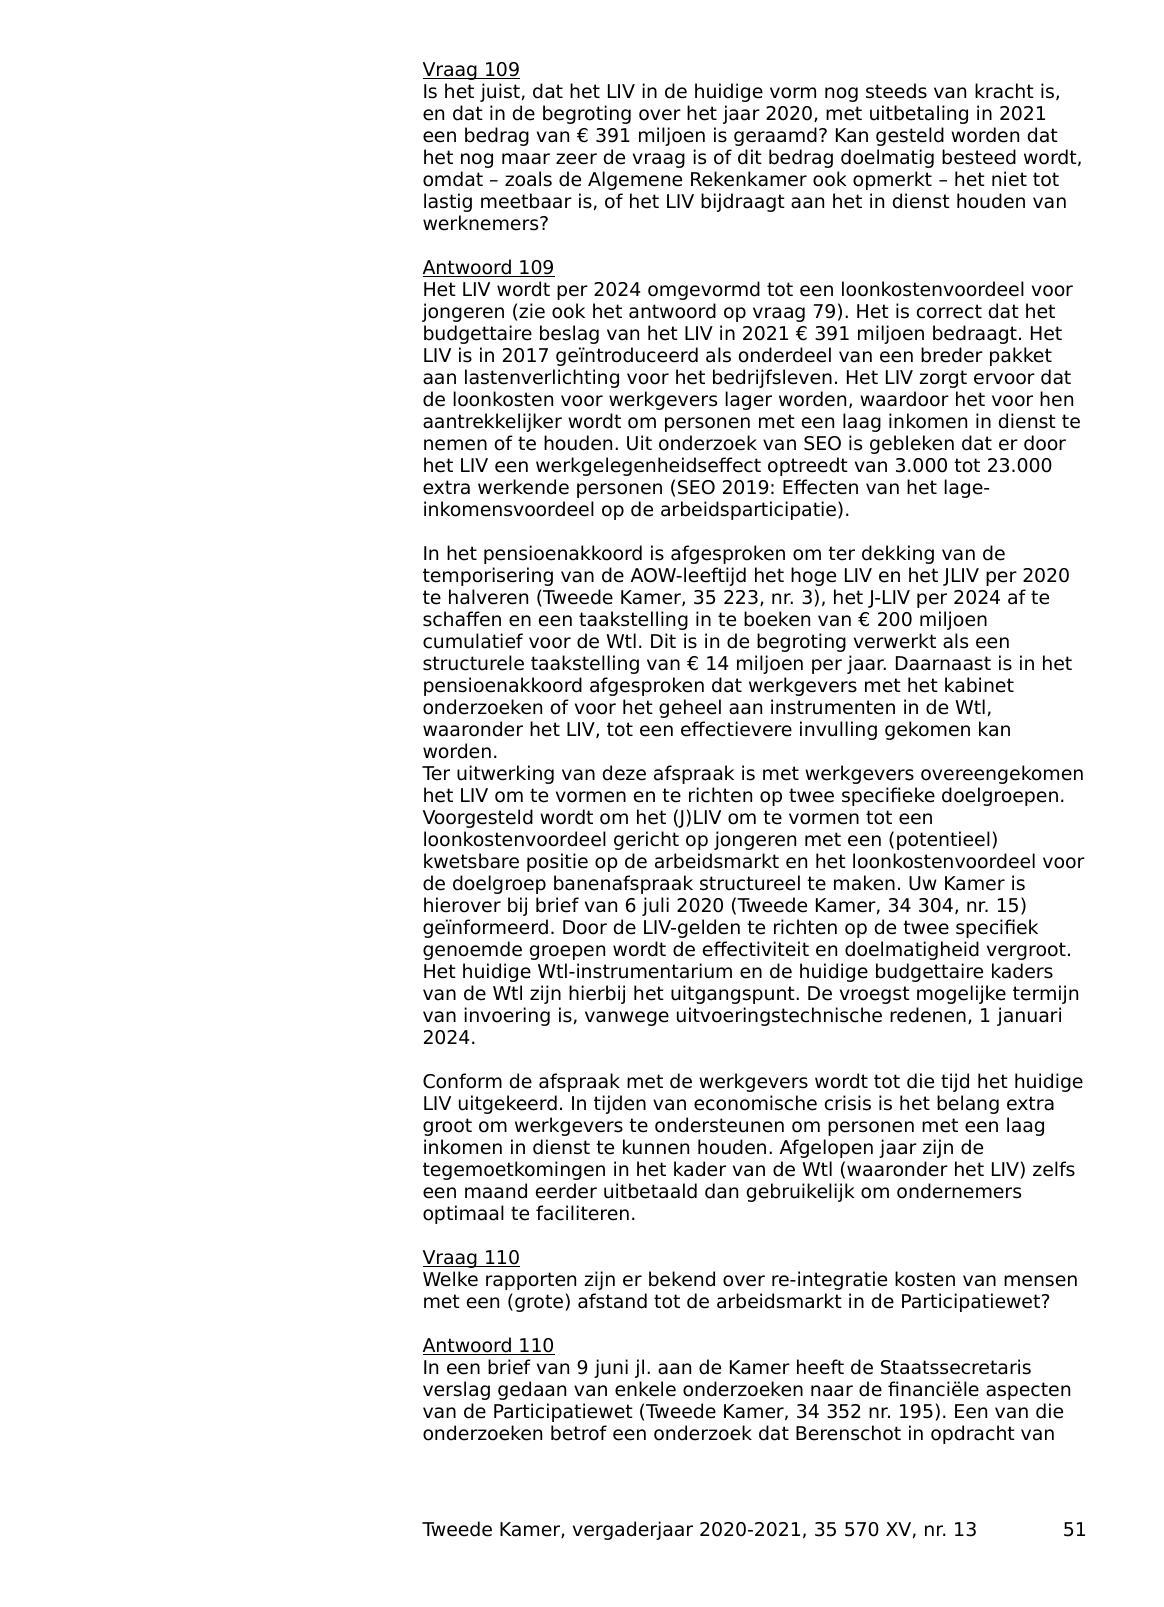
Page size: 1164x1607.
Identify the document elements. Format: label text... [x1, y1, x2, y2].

text Ter uitwerking van deze afspraak is met werkgevers overeengekomen het LIV om te vormen en te richten op twee specifieke doelgroepen. Voorgesteld wordt om het (J)LIV om te vormen tot een loonkostenvoordeel gericht op jongeren met een (potentieel) kwetsbare positie op de arbeidsmarkt en het loonkostenvoordeel voor de doelgroep banenafspraak structureel te maken. Uw Kamer is hierover bij brief van 6 juli 2020 (Tweede Kamer, 34 304, nr. 15) geïnformeerd. Door de LIV-gelden te richten op de twee specifiek genoemde groepen wordt de effectiviteit en doelmatigheid vergroot. Het huidige Wtl-instrumentarium en de huidige budgettaire kaders van de Wtl zijn hierbij het uitgangspunt. De vroegst mogelijke termijn van invoering is, vanwege uitvoeringstechnische redenen, 1 januari 2024. [422, 763, 1087, 1048]
text Het LIV wordt per 2024 omgevormd tot een loonkostenvoordeel voor jongeren (zie ook het antwoord op vraag 79). Het is correct dat het budgettaire beslag van het LIV in 2021 € 391 miljoen bedraagt. Het LIV is in 2017 geïntroduceerd als onderdeel van een breder pakket aan lastenverlichting voor het bedrijfsleven. Het LIV zorgt ervoor dat de loonkosten voor werkgevers lager worden, waardoor het voor hen aantrekkelijker wordt om personen met een laag inkomen in dienst te nemen of te houden. Uit onderzoek van SEO is gebleken dat er door het LIV een werkgelegenheidseffect optreedt van 3.000 tot 23.000 extra werkende personen (SEO 2019: Effecten van het lage-inkomensvoordeel op de arbeidsparticipatie). [422, 279, 1087, 521]
text In een brief van 9 juni jl. aan de Kamer heeft de Staatssecretaris verslag gedaan van enkele onderzoeken naar de financiële aspecten van de Participatiewet (Tweede Kamer, 34 352 nr. 195). Een van die onderzoeken betrof een onderzoek dat Berenschot in opdracht van [422, 1357, 1087, 1445]
text Vraag 110 [422, 1247, 1087, 1269]
text Antwoord 109 [422, 257, 1087, 279]
text Is het juist, dat het LIV in de huidige vorm nog steeds van kracht is, en dat in de begroting over het jaar 2020, met uitbetaling in 2021 een bedrag van € 391 miljoen is geraamd? Kan gesteld worden dat het nog maar zeer de vraag is of dit bedrag doelmatig besteed wordt, omdat – zoals de Algemene Rekenkamer ook opmerkt – het niet tot lastig meetbaar is, of het LIV bijdraagt aan het in dienst houden van werknemers? [422, 81, 1087, 235]
text Antwoord 110 [422, 1335, 1087, 1357]
text Vraag 109 [422, 59, 1087, 81]
text Conform de afspraak met de werkgevers wordt tot die tijd het huidige LIV uitgekeerd. In tijden van economische crisis is het belang extra groot om werkgevers te ondersteunen om personen met een laag inkomen in dienst te kunnen houden. Afgelopen jaar zijn de tegemoetkomingen in het kader van de Wtl (waaronder het LIV) zelfs een maand eerder uitbetaald dan gebruikelijk om ondernemers optimaal te faciliteren. [422, 1071, 1087, 1224]
text Welke rapporten zijn er bekend over re-integratie kosten van mensen met een (grote) afstand tot de arbeidsmarkt in de Participatiewet? [422, 1269, 1087, 1313]
text In het pensioenakkoord is afgesproken om ter dekking van de temporisering van de AOW-leeftijd het hoge LIV en het JLIV per 2020 te halveren (Tweede Kamer, 35 223, nr. 3), het J-LIV per 2024 af te schaffen en een taakstelling in te boeken van € 200 miljoen cumulatief voor de Wtl. Dit is in de begroting verwerkt als een structurele taakstelling van € 14 miljoen per jaar. Daarnaast is in het pensioenakkoord afgesproken dat werkgevers met het kabinet onderzoeken of voor het geheel aan instrumenten in de Wtl, waaronder het LIV, tot een effectievere invulling gekomen kan worden. [422, 543, 1087, 763]
